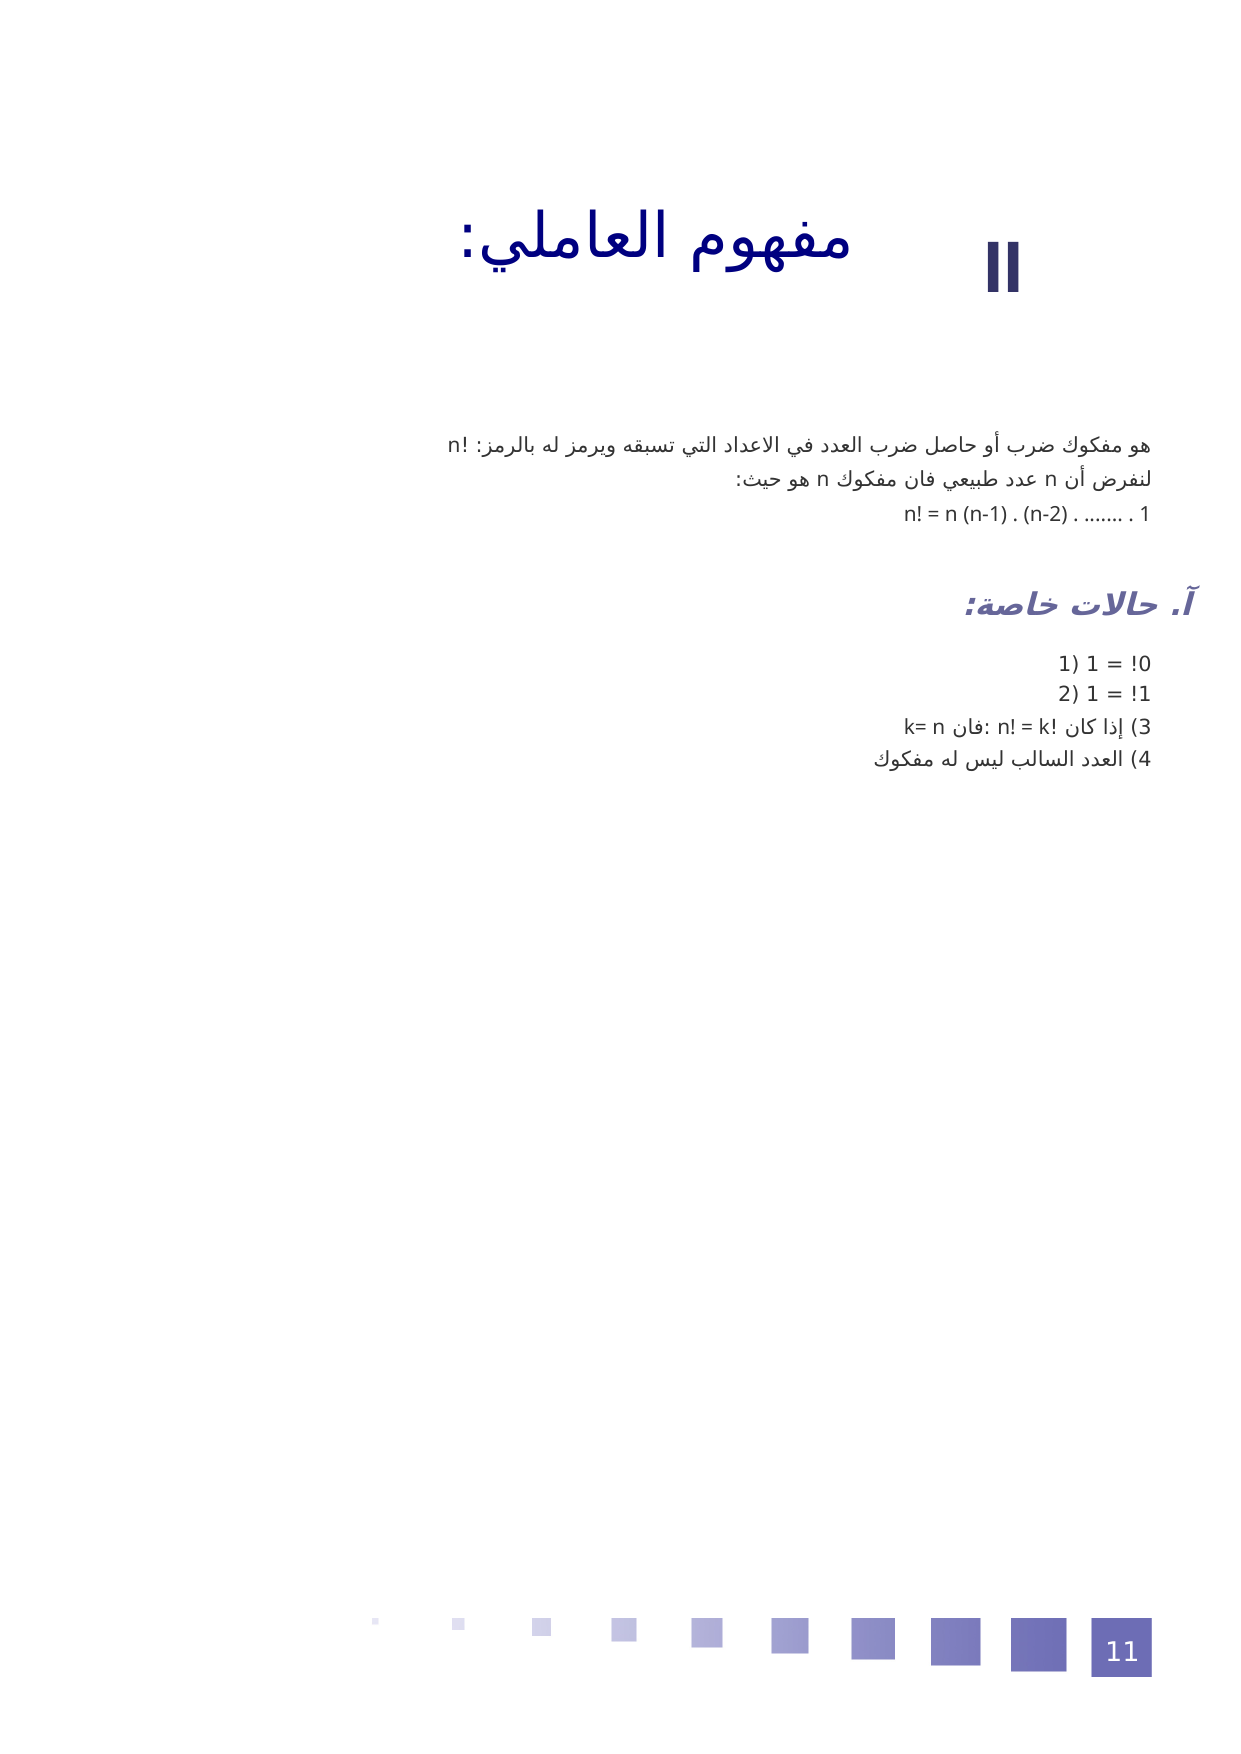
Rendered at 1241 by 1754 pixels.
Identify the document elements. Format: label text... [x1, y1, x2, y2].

text لنفرض أن n عدد طبيعي فان مفكوك n هو حيث: [266, 464, 1152, 493]
picture [177, 1618, 1152, 1677]
text 1! = 1 (2 [266, 682, 1152, 707]
text 4) العدد السالب ليس له مفكوك [266, 747, 1152, 771]
text 0! = 1 (1 [266, 652, 1152, 676]
text 3) إذا كان !n! = k :فان k= n [266, 712, 1152, 741]
text II [903, 227, 1104, 308]
title حالات خاصة: [266, 586, 1211, 622]
title II-مفهوم العاملي: [213, 199, 856, 272]
text n! = n (n-1) . (n-2) . ....... . 1 [266, 499, 1152, 527]
text هو مفكوك ضرب أو حاصل ضرب العدد في الاعداد التي تسبقه ويرمز له بالرمز: !n [266, 430, 1152, 458]
